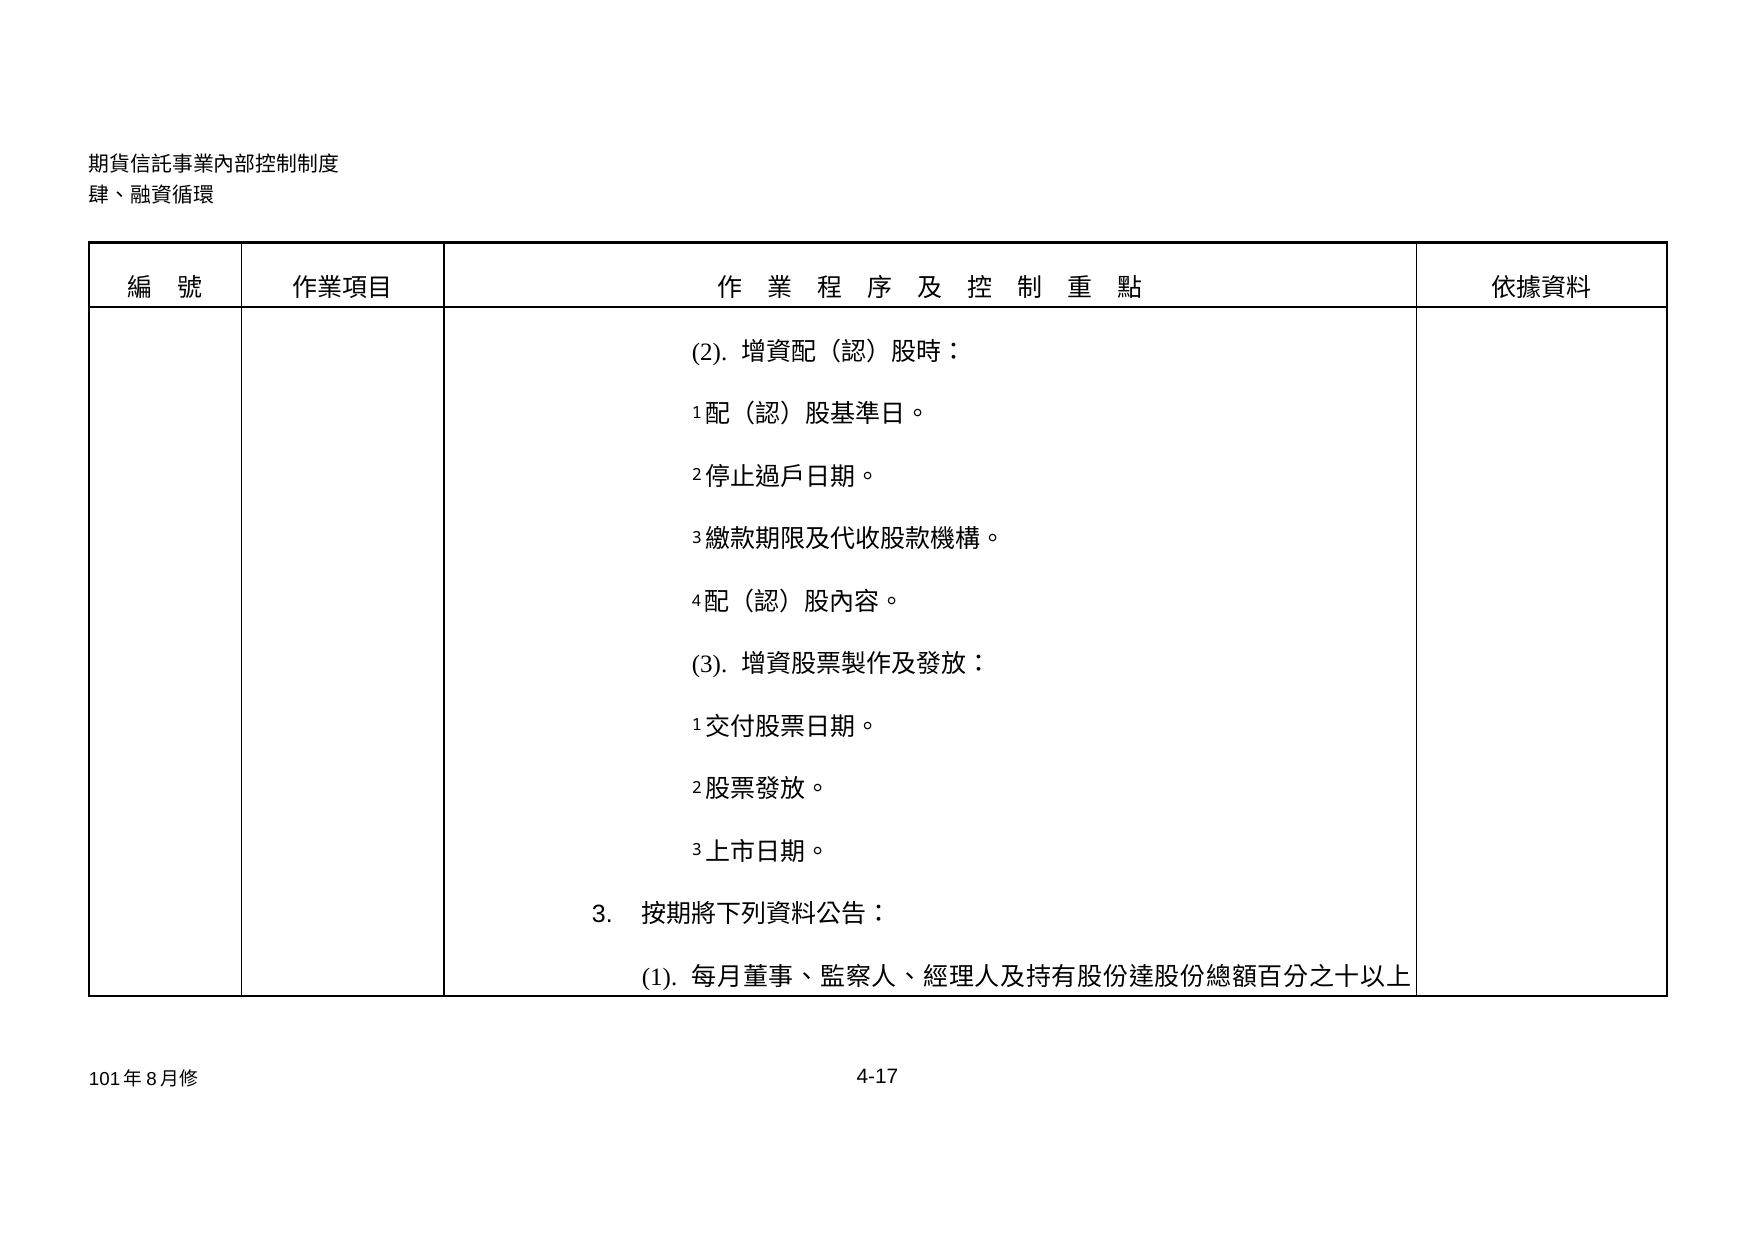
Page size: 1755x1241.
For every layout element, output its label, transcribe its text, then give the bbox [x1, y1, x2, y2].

table_header 作 業 程 序 及 控 制 重 點 [445, 244, 1416, 306]
table_cell [242, 308, 443, 995]
table_header 編 號 [90, 244, 241, 306]
table_header 作業項目 [242, 244, 443, 306]
table_header 依據資料 [1417, 244, 1666, 306]
table_cell 法令規章： 公司法 證券交易法 公開發行公司股東會議事規範 股務代理合約 公開發行公司發行股票及公司債簽證規則 公開發行股票公司股務處理準則 公司募集發行有價證券公開說明書應行記載事項準則 發行人募集與發行有價證券處理準則 使用表單： 無 [1417, 308, 1666, 995]
table_cell 作業程序： 應訂定股務處理準則辦理股務作業，該準則應明訂主辦股務之權責單位及主管、保管股票之權責單位及主管。另有關股務、保管及記錄等職能應予分立。 主辦股務之權責單位負責股票之印製及簽證事宜。 保管股票單位應負責控管股票數量之變動。 股務作業可委託銀行、信託公司或其他金融機構辦理。但應由董事會核准後授權權責單位與代理機構簽約。 股票印製時應予預先連續編號，列表控管已發行及未發行股票號碼，並將已發行但股東未領取之股票、股東名冊及未發行之空白股票送交保管單位保管。 其他應注意事項： 股務單位（或委任專業股務代理人，於股務代理契約中訂明雙方權責）負責辦理下列各項股務： 股票之過戶、掛失、遺失補發、質權之設定或消滅。 股東或質權人及其法定代理人之姓名、地址及印鑑之登記或變更登記。 股東及其他關係人就股務關係之申請或報告之受理。 股東名簿及附屬帳冊之編製與管理。股東名冊依照公司法規定內容設置。 關於股票（包括權利憑證）之保管、換發、交付及簽證。 股東會召開通知書或股東會出席證之寄發及股東會出席通知書或委託書之收發與統計，以及其他對於股東之通知或報告之寄送。 關於股務之照會或事故報告之有關詢問事項之處理。 關於股利（包括配股）之計算，發放及代扣稅金。 關於股份之統計及依法令或契約向主管機關或期貨交易所或簽證機構提出之報告或資料之編製。 關於新股發行、資本減少、股票分割與合併之事項、股票由各家印刷廠承印、印製多少數量、除發行外尚存空白股票張數等均應妥善控制。 關於上列各項附帶印花稅之代繳。 關於上列各項附帶之其他事項。 股務單位應依有關法令公告下列有關資料： 開股東會時： 1股東會召開日期。 2停止過戶期間。 3盈餘分配內容。 4配息基準日。 增資配（認）股時： 1配（認）股基準日。 2停止過戶日期。 3繳款期限及代收股款機構。 4配（認）股內容。 增資股票製作及發放： 1交付股票日期。 2股票發放。 3上市日期。 按期將下列資料公告： 每月董事、監察人、經理人及持有股份達股份總額百分之十以上之股東股權變動表。 董事、監察人、經理人及持有股份達股份總額百分之十以上之股東辦理質權設定及撤銷公告通知書。 其他經金管會規定應予公告之事項。 股務單位應記錄並製作下列資料： 董事、監察人、經理及持有股份達股份總額百分之十以上之股東辦理質權設定，撤銷以及股權異動。 股利日報表。 股利月報表。 扣繳稅款報繳書。 除息後股東名冊。 除息後股利清冊。 除權後股東名冊。 除權後配股及號碼清冊。 應由股務、保管及紀錄之外之人員定期調節股東名冊及股本帳冊，並不定期盤點未發行之空白股票及已發行未領取之股票。 對於存於獨立保管機構之股票應不定期函証，並視情況執行實地盤點。 公司發放股利可參考下列作業程序： 董事會提案：董事會依公司財務及營利狀況和其他政策性考慮是否發放股利、發放方式及數額；本期內如無盈餘可資撥充股利時，其由公積項下撥充股利之條件，應合於證券交易法、公司法、公司章程及其他相關法令之規定。 股利之發放需經財務單位規劃資金調度後始提出。 股東會通過：股東會通過或修正通過董事會提出發放股利議案。 基準日由股東會授權董事會決定，董事會依議案所規定之發放方式不同而制訂不同基準日。 若為現金股利，則董事會訂定除息基準日。 若為股票股利，則董事會訂定除權基準日。 股務單位公告及發放通知。 公告並通知股東事項：股東會決議內容、現金(股票)股利及基準日。 股務單位依決議內容發放「股利通知書」。 股務單位編製基準日之股東名冊與股利發放清冊。 股務單位將股利發放議案報經主管機關核准。 股務單位視議案所規定之不同發放方式不同處理發放事宜。 會計單位製作傳票依股務單位提供股利發放清冊製作傳票，經核准後入帳。 會計單位通知財務單位與金融機構聯絡解款事宜。 若請金融機構代為支付或自行支付，均須在發放前一日解款。 金融機構每月或每週向股務單位結帳一次。 代支機構月報表或週報表經核對無誤後，除股務單位留一份外，並轉財務單位乙份，據以銷帳。 財務單位解款後辦理現金股利發放事宜。 股務單位應編製配股明細表：若為盈餘轉增資，應造具配股名冊。 若為股票股利，印製新股票： 印製新股票並由簽證機構簽證。 增資發行新股印製股票後，應依「公司發行股票及公司債券簽證規則」送由簽證機構簽證；惟公司及委任之主辦證券承銷商、推薦證券商、股務代理機構，不得辦理其經辦當次發行證券之簽證業務。金融控股公司之股票，不得由其子公司辦理簽證。 發放股票股利： 基準日停止過戶日前過戶者，始可領取股利。 股東領取股利時，印鑑應與登記印鑑相符。 股東領取股利時，應具股利發放通知書、身分證、印章核對無誤後領取。 股東領取股利時應在發放清冊上蓋章，若由金融機構代支，則應填入代支日期、銀行。 控制重點： 應明訂股務處理準則，並依該準則辦理股務作業，該準則應明訂主辦股務之權責單位及保管股票之權責單位。 股務、保管及記錄等職能應予分立。 股票印製時應預先連續編號。 股票印製後應列表控管已發行及未發行股票數量及號碼，並將已發行但股東未領取之股票、股東名冊及未發行之空白股票送交保管單位保管。 股務人員應確認發行股票種類、張數、日期及金額與帳簿記錄是否相符。 股務人員應確認股務單位印製及簽發股票時是否依作業程序適當控制。 股務人員應確認股務單位辦理股東名冊有關更換印鑑、股票過戶、股票掛失、質權限定、股票遺失補發、戶籍或通訊處地址變更等，其辦理程序及時效是否適當。 股務人員應核對已發行股票明細表是否與股票存根相符。 股務人員對於未發行股票，應盤點空白股票之張數。 應定期調節股東名冊與股本帳戶，及不定期盤點未發行之空白股票及股東未領取之股票。 股務作業委託代理機構辦理者應經董事會核准。 股務作業委託代理機構辦理者應與代理機構簽約。 對存放股票之獨立保管機構應不定期函證，並視情況執行實地盤點。 股務人員應確認股票作廢原因是否適當。作廢股票之銷毀，應經權責主管批准後，由財務主管監督股務單位會同稽核人員辦理。 增資發行新股印製股票後，應依「公開發行公司發行股票及公司債券簽證規則」送由簽證機構簽證；惟公司及委任之主辦證券承銷商、推薦證券商、股務代理機構，不得辦理其經辦當次發行證券之簽證業務。金融控股公司之股票，不得由其子公司辦理簽證。 [445, 308, 1416, 995]
table_cell [90, 308, 241, 995]
